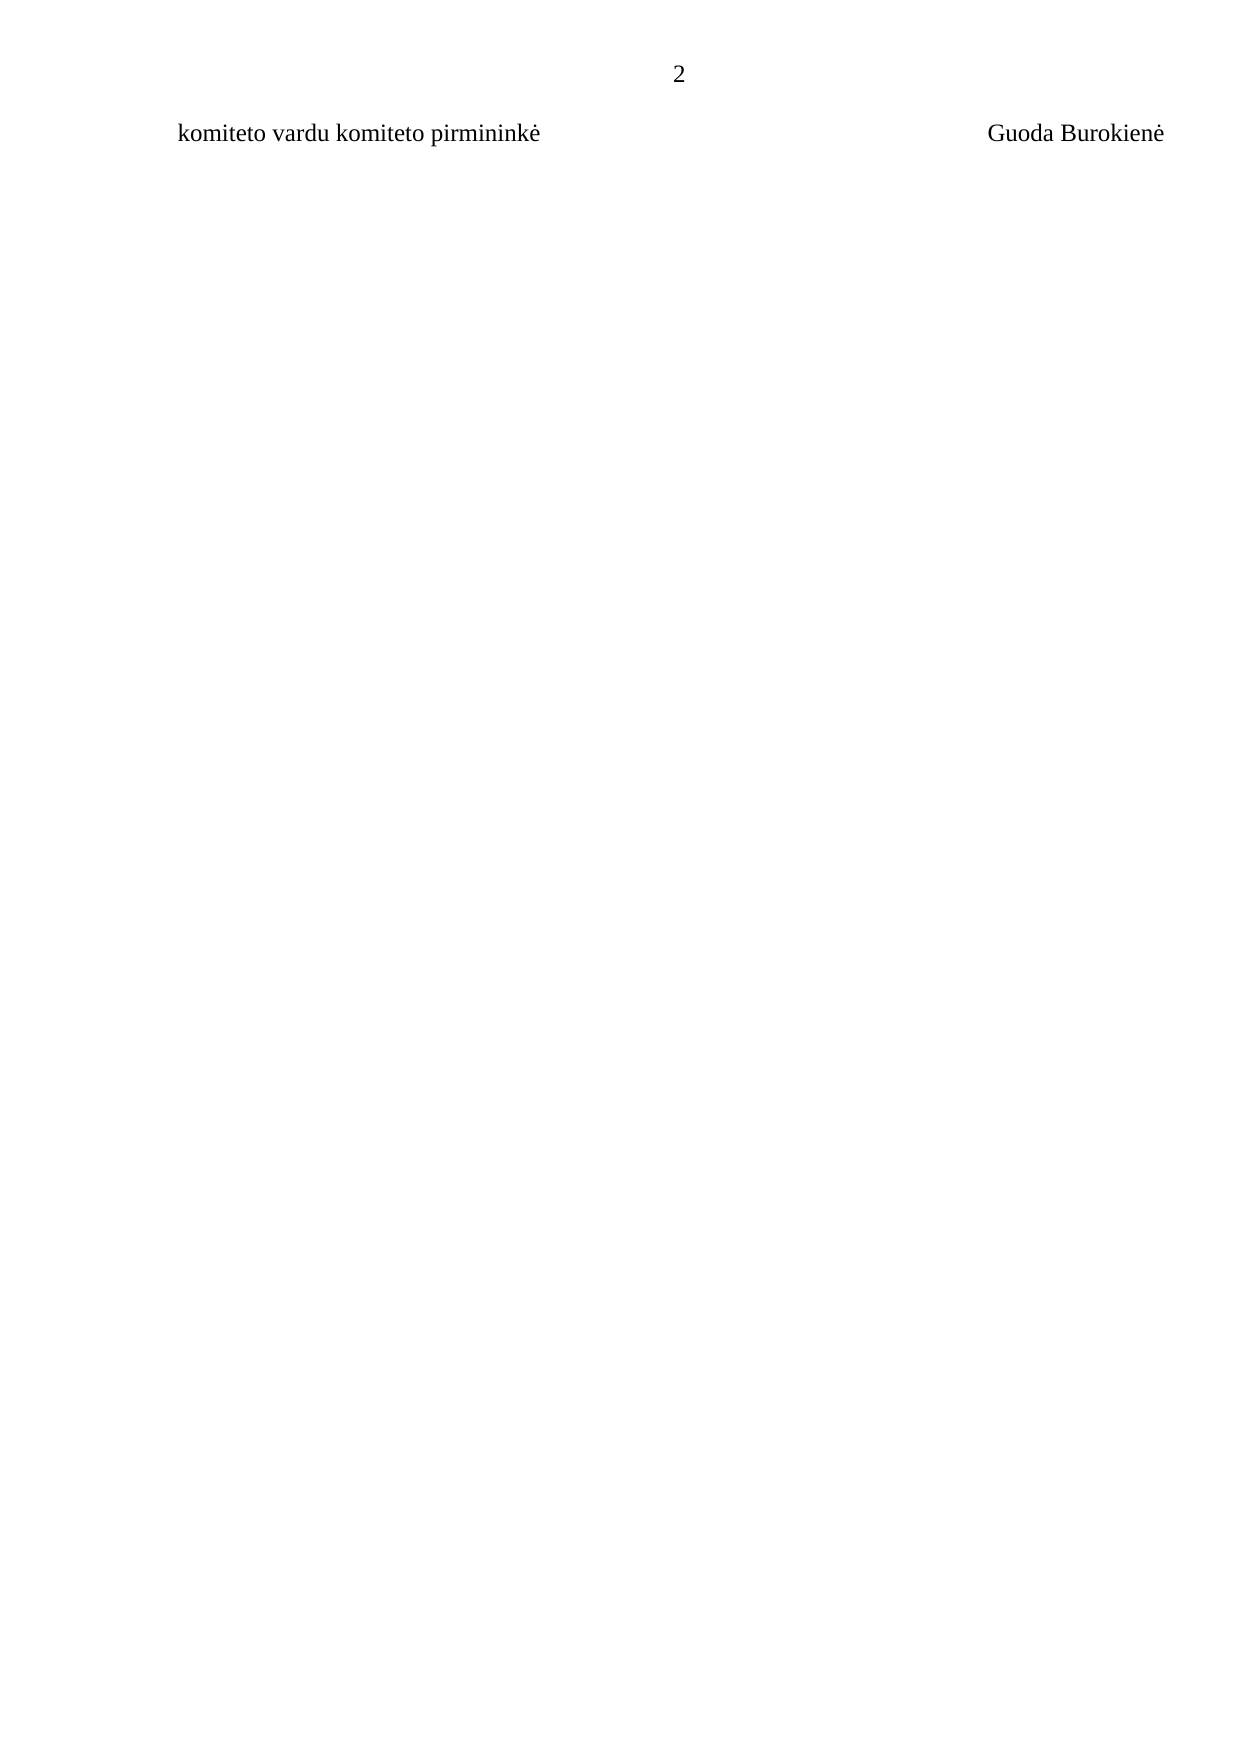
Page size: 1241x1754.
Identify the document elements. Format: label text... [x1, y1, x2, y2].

text komiteto vardu komiteto pirmininkė Guoda Burokienė [177, 118, 1181, 147]
